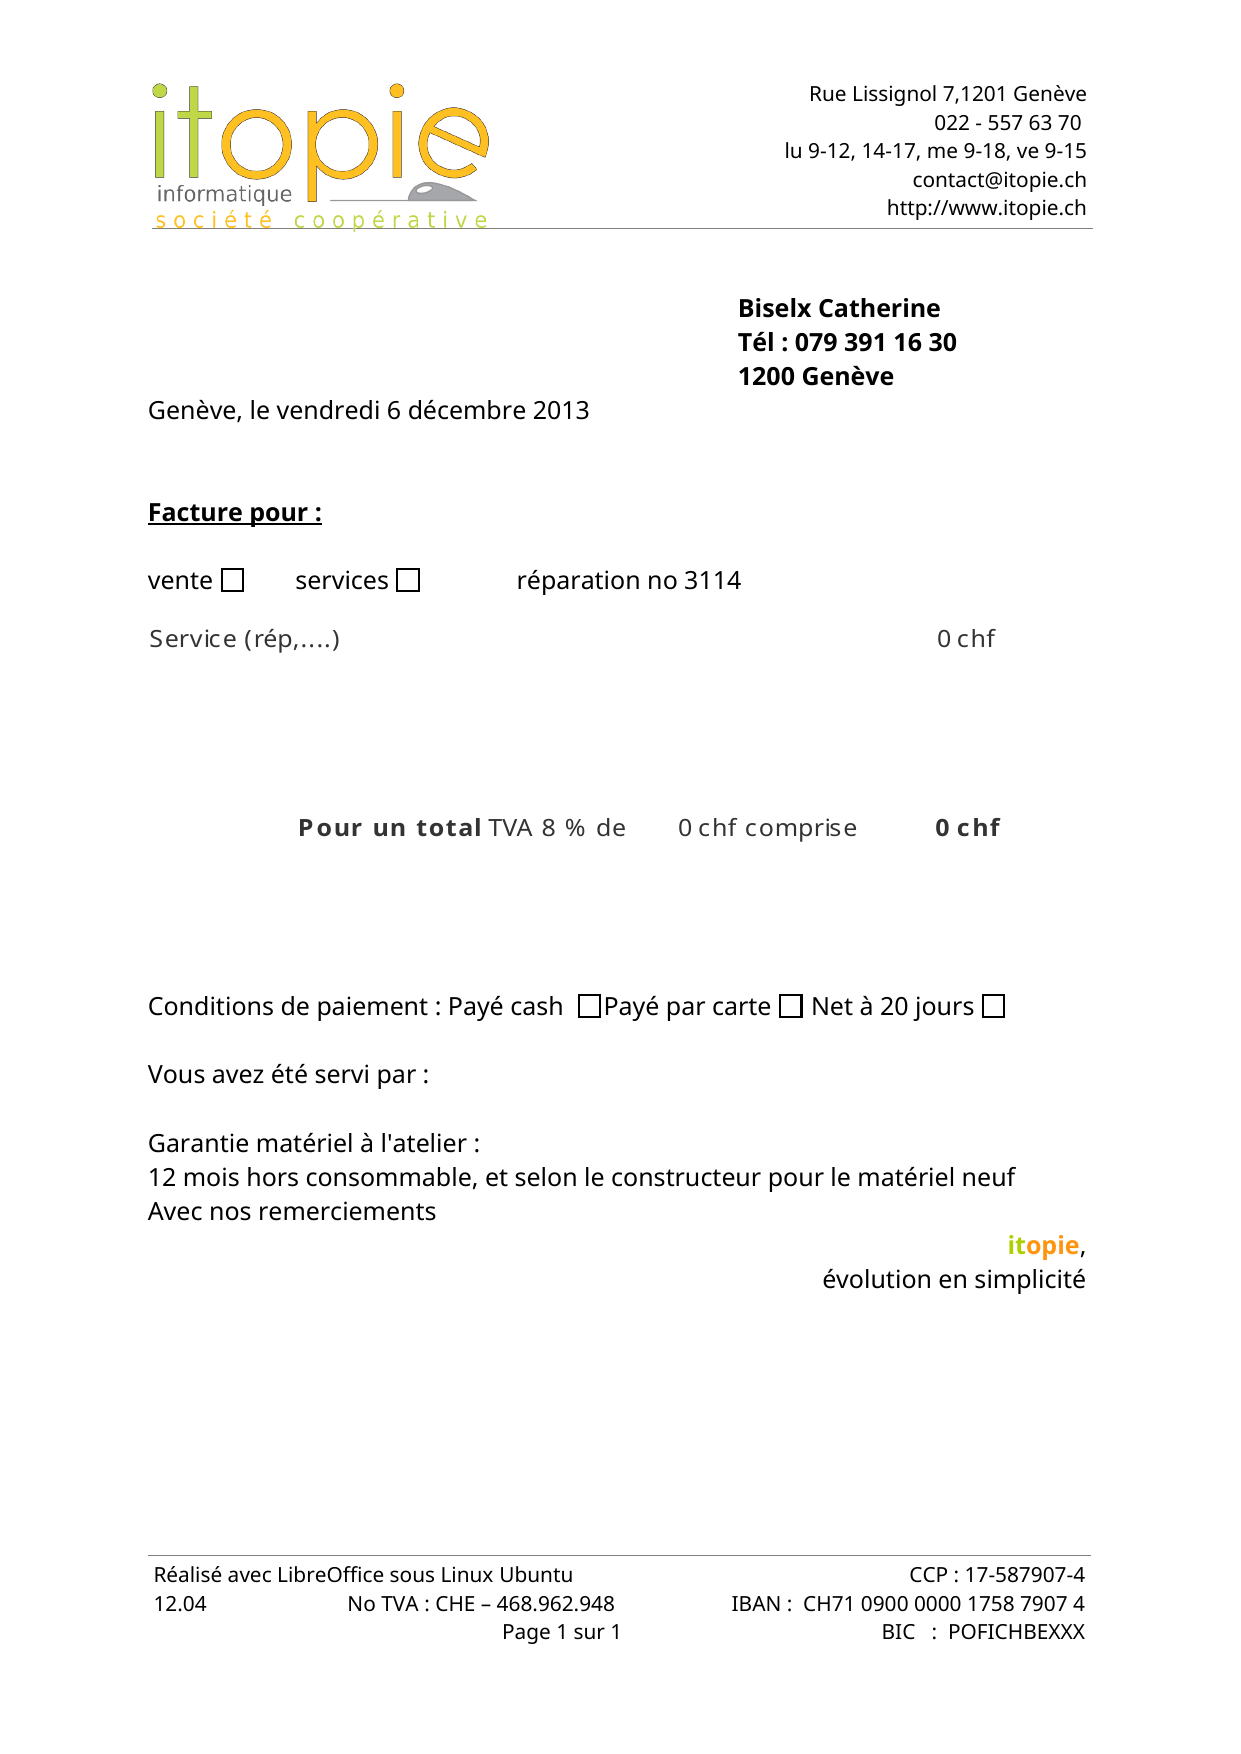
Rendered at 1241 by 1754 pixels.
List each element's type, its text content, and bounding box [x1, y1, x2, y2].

text vente services réparation no 3114 [148, 563, 1093, 597]
text Tél : 079 391 16 30 [148, 324, 1093, 358]
text Vous avez été servi par : [148, 1057, 1093, 1091]
text Conditions de paiement : Payé cash Payé par carte Net à 20 jours [148, 989, 1093, 1023]
text Facture pour : [148, 495, 1093, 529]
text itopie, [148, 1227, 1093, 1262]
text Biselx Catherine [148, 290, 1093, 324]
text 1200 Genève [148, 358, 1093, 392]
picture [138, 72, 500, 244]
text Genève, le vendredi 6 décembre 2013 [148, 392, 1093, 427]
text évolution en simplicité [148, 1262, 1093, 1296]
text Avec nos remerciements [148, 1193, 1093, 1227]
text Garantie matériel à l'atelier : [148, 1125, 1093, 1159]
text 12 mois hors consommable, et selon le constructeur pour le matériel neuf [148, 1159, 1093, 1193]
